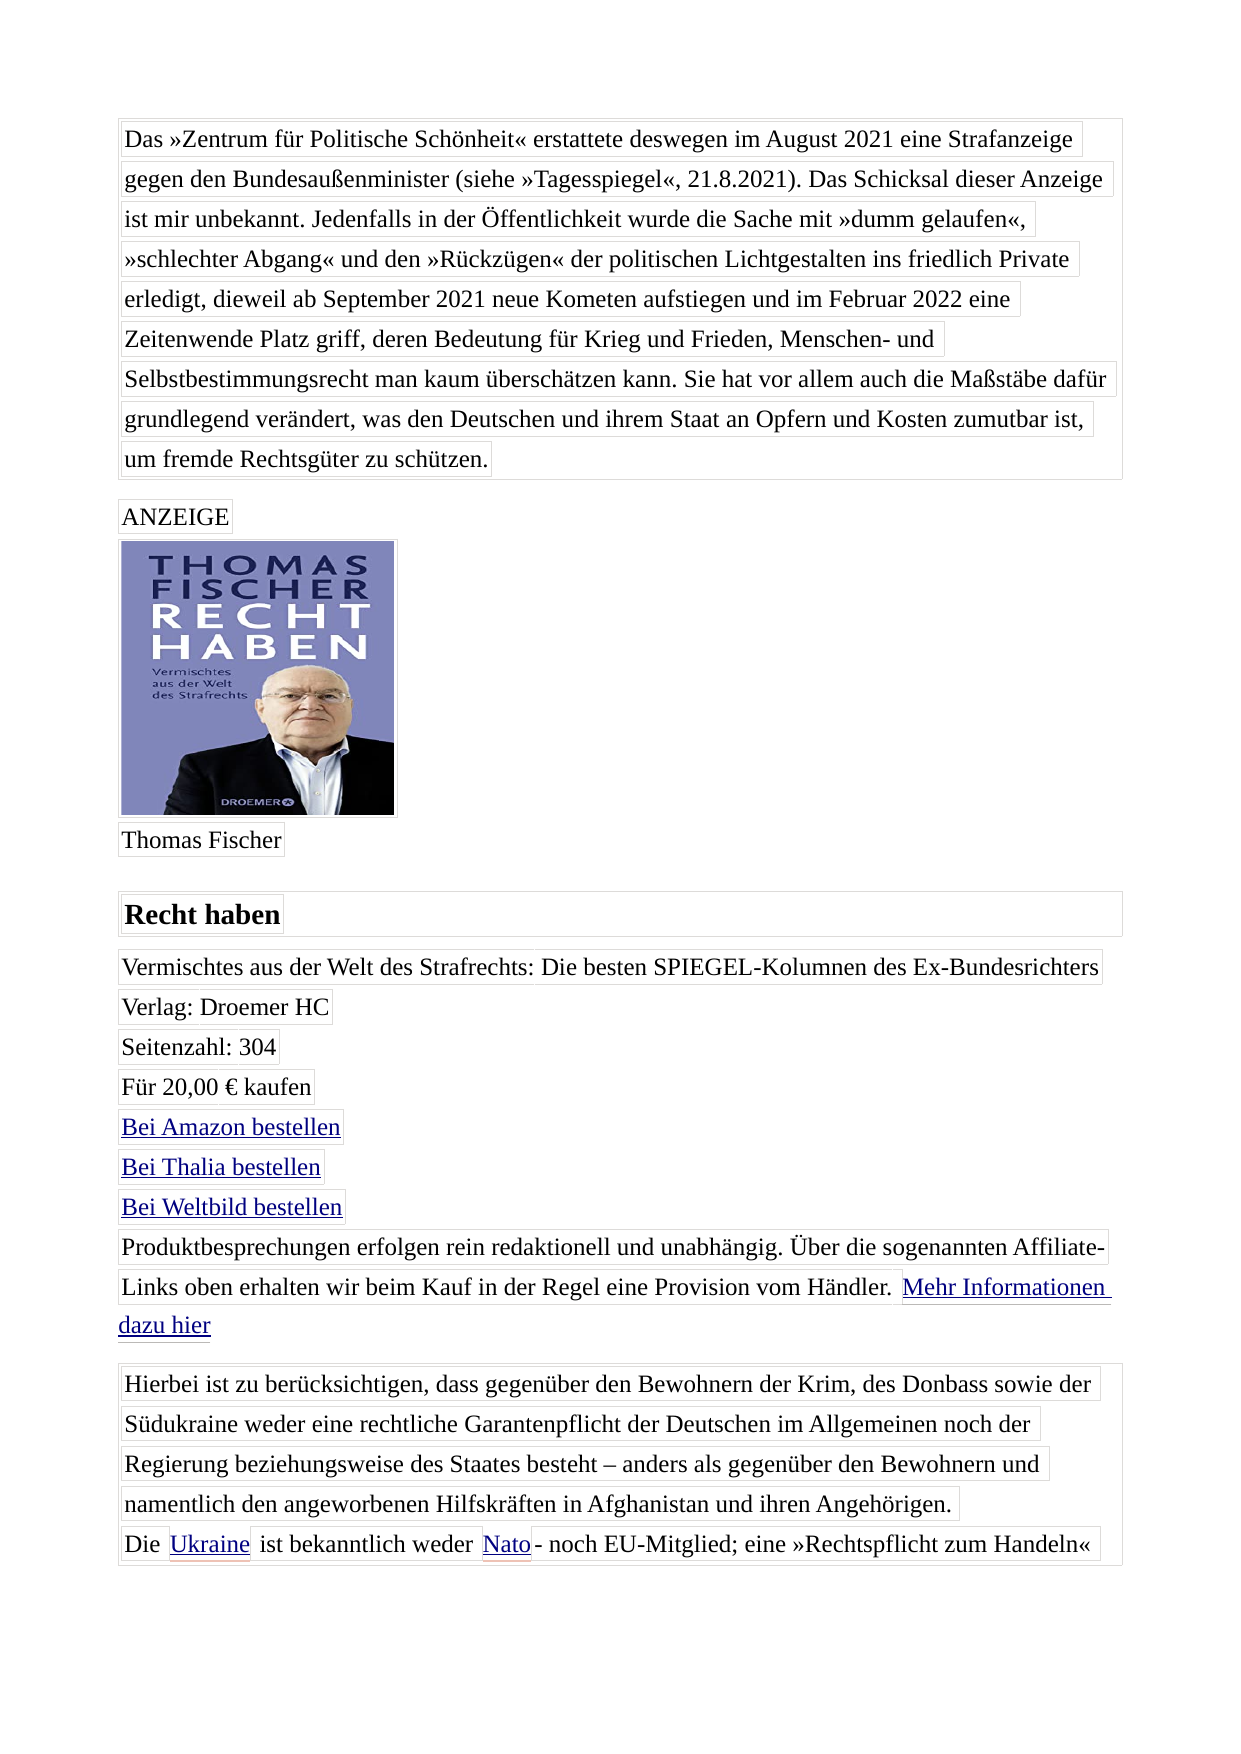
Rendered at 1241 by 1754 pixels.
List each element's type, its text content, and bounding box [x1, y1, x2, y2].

text ANZEIGE [119, 500, 232, 533]
text Verlag: Droemer HC [119, 990, 332, 1024]
text Das »Zentrum für Politische Schönheit« erstattete deswegen im August 2021 eine Strafanzeige gegen den Bundesaußenminister (siehe »Tagesspiegel«, 21.8.2021). Das Schicksal dieser Anzeige ist mir unbekannt. Jedenfalls in der Öffentlichkeit wurde die Sache mit »dumm gelaufen«, »schlechter Abgang« und den »Rückzügen« der politischen Lichtgestalten ins friedlich Private erledigt, dieweil ab September 2021 neue Kometen aufstiegen und im Februar 2022 eine Zeitenwende Platz griff, deren Bedeutung für Krieg und Frieden, Menschen- und Selbstbestimmungsrecht man kaum überschätzen kann. Sie hat vor allem auch die Maßstäbe dafür grundlegend verändert, was den Deutschen und ihrem Staat an Opfern und Kosten zumutbar ist, um fremde Rechtsgüter zu schützen. [119, 119, 1122, 479]
text Bei Weltbild bestellen [119, 1190, 345, 1224]
text Hierbei ist zu berücksichtigen, dass gegenüber den Bewohnern der Krim, des Donbass sowie der Südukraine weder eine rechtliche Garantenpflicht der Deutschen im Allgemeinen noch der Regierung beziehungsweise des Staates besteht – anders als gegenüber den Bewohnern und namentlich den angeworbenen Hilfskräften in Afghanistan und ihren Angehörigen. Die Ukraine ist bekanntlich weder Nato- noch EU-Mitglied; eine »Rechtspflicht zum Handeln« [119, 1364, 1122, 1565]
subtitle Recht haben [119, 892, 1122, 936]
picture [121, 541, 394, 815]
text [285, 822, 1122, 856]
text [315, 1069, 1122, 1104]
text Thomas Fischer [119, 823, 284, 856]
text [233, 499, 1122, 533]
text Vermischtes aus der Welt des Strafrechts: Die besten SPIEGEL-Kolumnen des Ex-Bundesrichters [119, 950, 1102, 984]
text [333, 989, 1122, 1024]
text Seitenzahl: 304 [119, 1030, 279, 1064]
text Produktbesprechungen erfolgen rein redaktionell und unabhängig. Über die sogenannten Affiliate-Links oben erhalten wir beim Kauf in der Regel eine Provision vom Händler. Mehr Informationen dazu hier [118, 1229, 1122, 1343]
text [344, 1109, 1122, 1144]
text Bei Thalia bestellen [119, 1150, 324, 1184]
text [346, 1189, 1122, 1224]
text [280, 1029, 1122, 1064]
text [325, 1149, 1122, 1184]
text Für 20,00 € kaufen [119, 1070, 314, 1104]
text Bei Amazon bestellen [119, 1110, 343, 1144]
